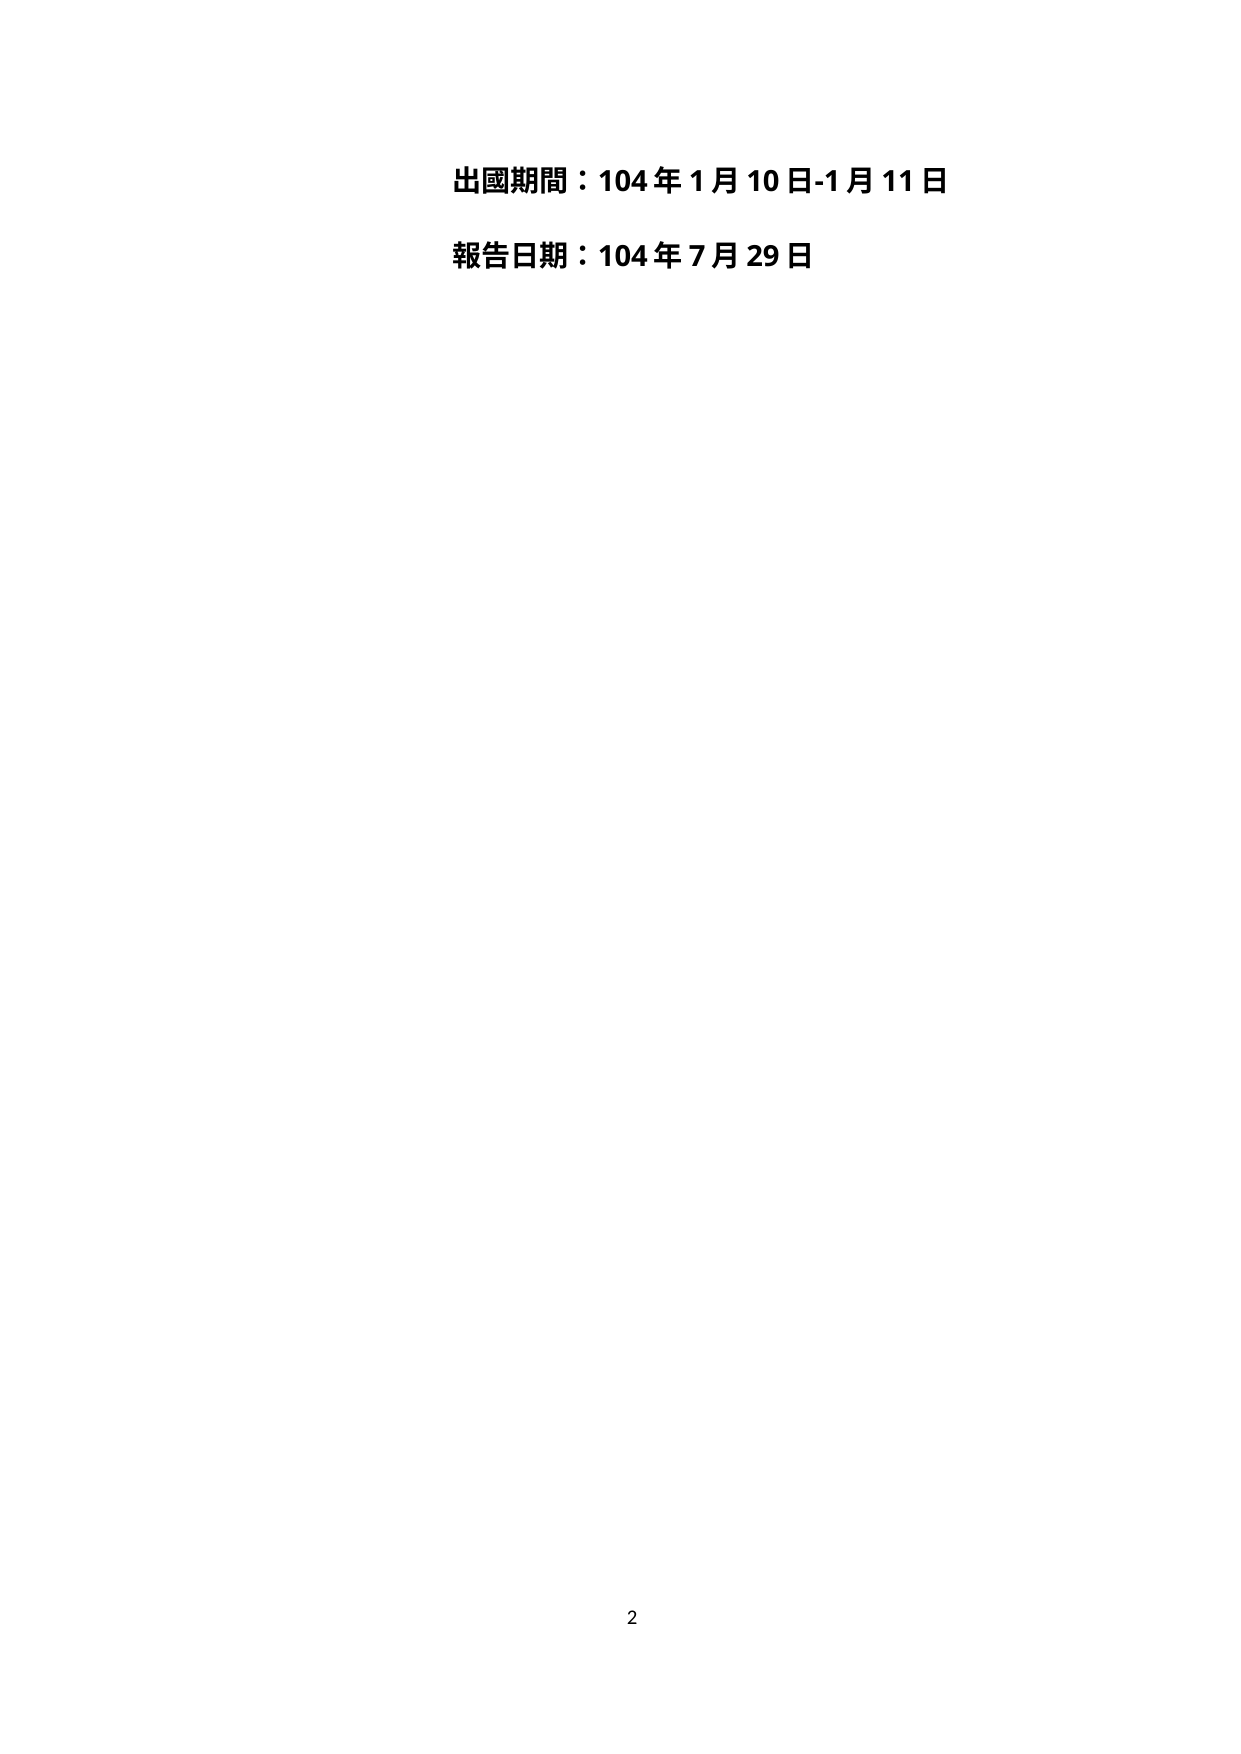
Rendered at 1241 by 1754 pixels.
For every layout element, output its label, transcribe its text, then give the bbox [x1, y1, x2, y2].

text 報告日期：104年7月29日 [452, 216, 1092, 291]
text 出國期間：104年1月10日-1月11日 [452, 141, 1092, 216]
